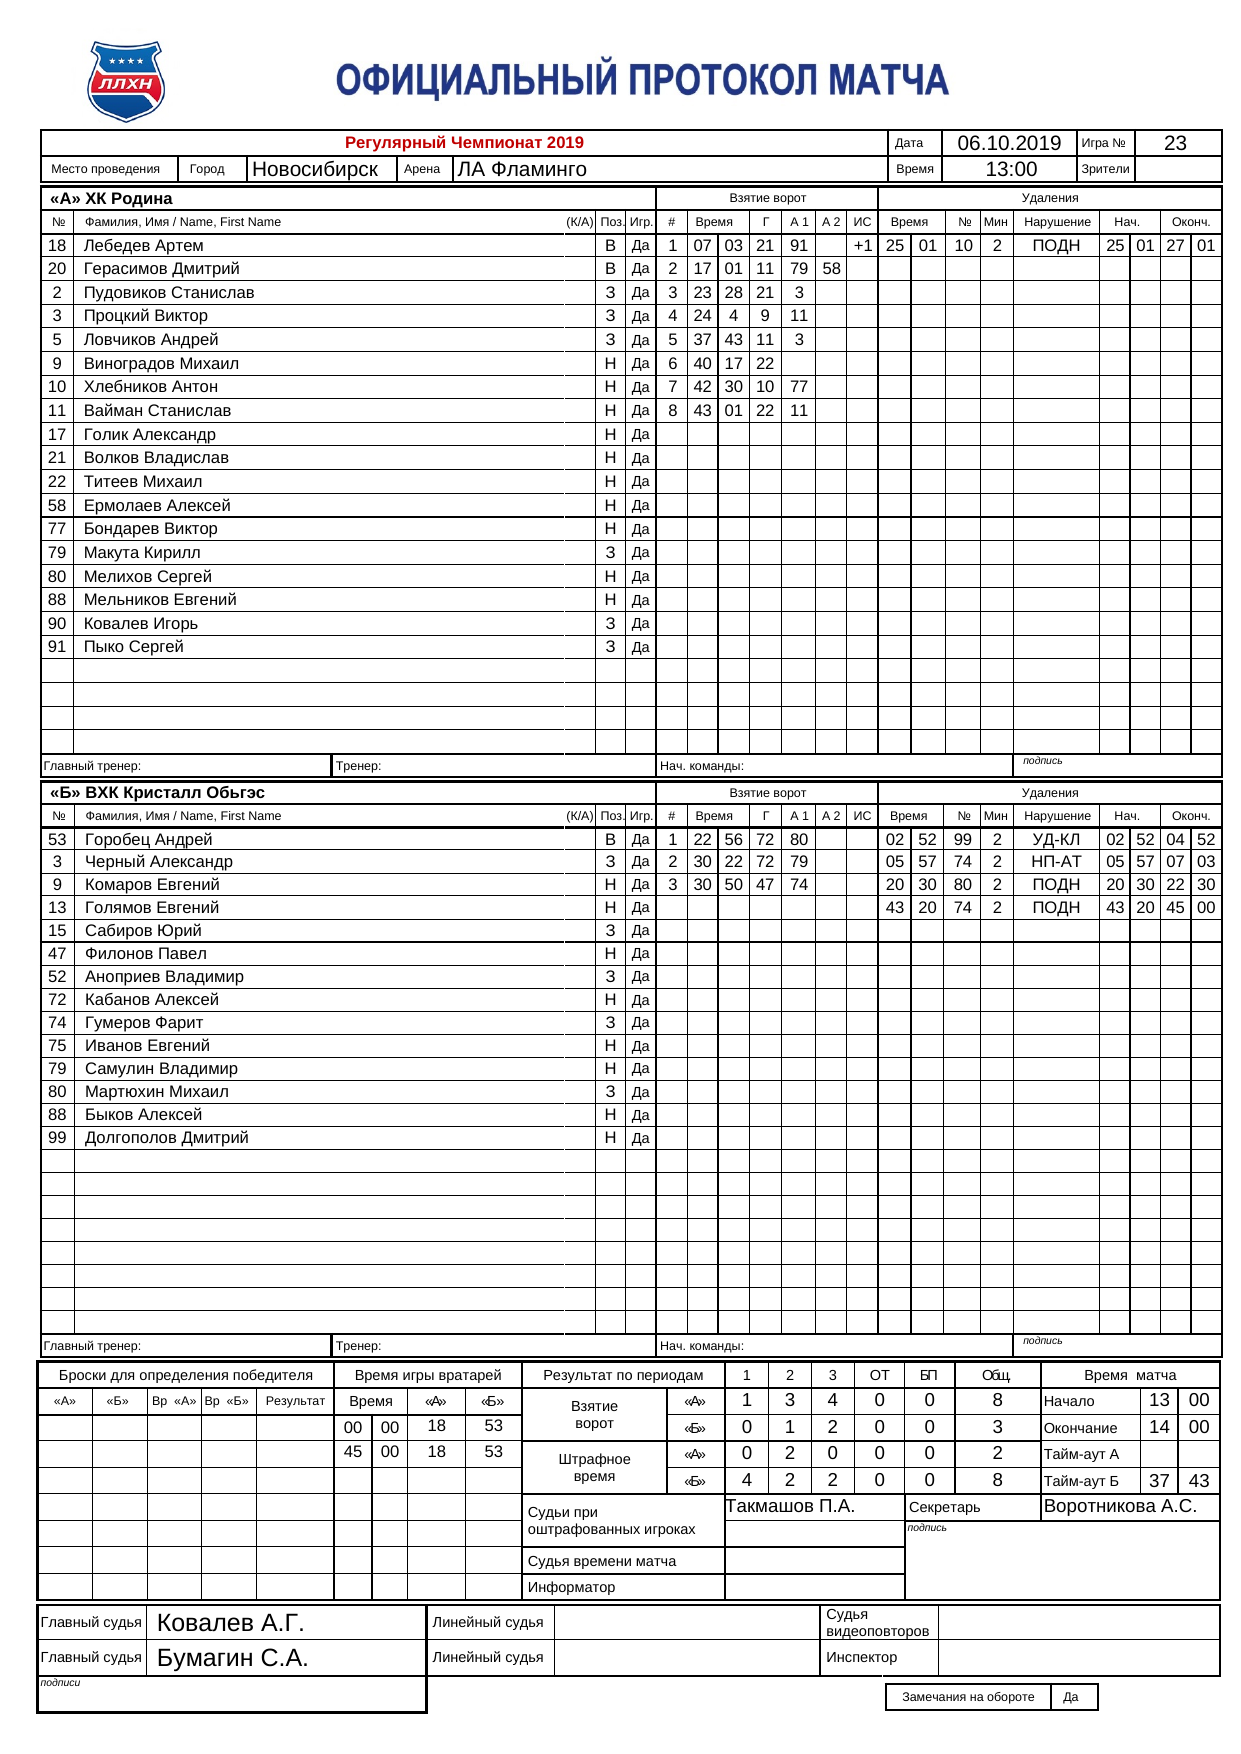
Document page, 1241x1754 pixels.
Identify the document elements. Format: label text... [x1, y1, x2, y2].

table_cell [1192, 659, 1221, 682]
table_cell [335, 1574, 371, 1599]
table_cell Тренер: [333, 1335, 655, 1356]
table_cell [148, 1416, 201, 1440]
table_cell [879, 1058, 910, 1079]
table_cell [1141, 1441, 1177, 1467]
table_cell [1131, 1035, 1160, 1057]
table_cell 0 [726, 1415, 768, 1440]
table_cell 3 [782, 328, 815, 351]
table_cell Да [626, 257, 655, 280]
table_cell 01 [912, 235, 945, 256]
table_cell 24 [688, 305, 717, 327]
table_cell [782, 1058, 815, 1079]
table_cell 01 [719, 399, 749, 422]
table_cell [1131, 707, 1160, 729]
table_cell 22 [1161, 874, 1190, 895]
table_cell [719, 612, 749, 634]
table_cell 18 [408, 1416, 465, 1440]
table_cell [750, 966, 781, 987]
table_cell [847, 1311, 877, 1333]
table_header Удаления [879, 783, 1221, 803]
table_cell [981, 1288, 1013, 1310]
table_cell 3 [782, 281, 815, 303]
table_cell [466, 1574, 521, 1599]
table_cell [1192, 281, 1221, 303]
table_cell [1100, 376, 1129, 398]
table_cell [1192, 683, 1221, 706]
table_cell 47 [750, 874, 781, 895]
table_cell [657, 423, 687, 445]
table_cell Виноградов Михаил [74, 352, 564, 374]
table_cell [565, 565, 595, 587]
table_header Взятие ворот [657, 188, 877, 209]
table_cell [879, 1104, 910, 1126]
table_cell [782, 989, 815, 1011]
table_cell [373, 1574, 407, 1599]
table_cell ПОДН [1014, 235, 1099, 256]
table_cell [1161, 446, 1190, 469]
table_cell [408, 1468, 465, 1493]
table_cell Нач. [1100, 211, 1160, 233]
table_cell [816, 235, 846, 256]
table_cell [688, 966, 717, 987]
table_cell [719, 1058, 749, 1079]
table_cell [1161, 328, 1190, 351]
table_cell Мин [981, 805, 1013, 826]
table_cell 2 [981, 235, 1013, 256]
table_cell [719, 541, 749, 564]
table_cell [1192, 423, 1221, 445]
table_cell подписи [39, 1677, 425, 1711]
table_cell [1161, 1265, 1190, 1287]
table_cell [1192, 328, 1221, 351]
table_cell [1131, 920, 1160, 941]
table_cell [879, 659, 910, 682]
table_cell [912, 423, 945, 445]
table_cell 00 [1179, 1389, 1219, 1413]
table_cell [847, 659, 877, 682]
table_cell Хлебников Антон [74, 376, 564, 398]
table_cell [657, 1081, 687, 1103]
table_cell [847, 829, 877, 849]
table_cell [657, 966, 687, 987]
table_cell [93, 1547, 147, 1573]
table_cell [719, 1173, 749, 1195]
table_cell [719, 920, 749, 941]
table_cell [1014, 659, 1099, 682]
table_cell [1179, 1441, 1219, 1467]
table_cell [1100, 707, 1129, 729]
table_cell [688, 1219, 717, 1241]
table_cell [912, 376, 945, 398]
table_cell Судья времени матча [523, 1548, 724, 1573]
table_cell [879, 588, 910, 611]
table_cell Секретарь [906, 1495, 1040, 1520]
table_cell [657, 1012, 687, 1033]
table_cell [626, 707, 655, 729]
table_cell 17 [688, 257, 717, 280]
table_cell Н [596, 565, 625, 587]
table_cell [1192, 1242, 1221, 1264]
table_cell ПОДН [1014, 896, 1099, 918]
table_cell [626, 730, 655, 753]
table_cell [657, 541, 687, 564]
table_cell [879, 399, 910, 422]
table_cell Да [626, 446, 655, 469]
table_cell [912, 588, 945, 611]
table_cell [944, 1012, 980, 1033]
table_cell [1192, 257, 1221, 280]
table_cell [1100, 1012, 1129, 1033]
table_cell 45 [335, 1441, 371, 1467]
table_cell [202, 1441, 256, 1467]
table_cell [565, 1150, 595, 1172]
table_cell Время [688, 805, 749, 826]
table_cell [565, 470, 595, 493]
table_cell [565, 1012, 595, 1033]
table_cell [847, 257, 877, 280]
table_cell З [596, 541, 625, 564]
table_cell [1100, 588, 1129, 611]
table_cell [1161, 612, 1190, 634]
table_cell [944, 966, 980, 987]
table_cell 30 [688, 874, 717, 895]
table_cell [981, 305, 1013, 327]
table_cell [93, 1416, 147, 1440]
table_cell 10 [946, 235, 980, 256]
table_cell Быков Алексей [75, 1104, 564, 1126]
table_cell Да [626, 1012, 655, 1033]
table_cell [688, 659, 717, 682]
table_cell [626, 1311, 655, 1333]
table_cell [879, 966, 910, 987]
table_cell [596, 683, 625, 706]
table_cell [782, 730, 815, 753]
table_cell [565, 235, 595, 256]
table_cell [1100, 305, 1129, 327]
table_cell 10 [750, 376, 781, 398]
table_cell 20 [1100, 874, 1129, 895]
table_cell [816, 399, 846, 422]
table_cell [148, 1468, 201, 1493]
table_cell 7 [657, 376, 687, 398]
table_header Взятие ворот [657, 783, 877, 803]
table_cell [847, 1288, 877, 1310]
table_cell 79 [782, 850, 815, 872]
table_cell 80 [42, 1081, 74, 1103]
table_cell [565, 1081, 595, 1103]
table_cell (К/А) [565, 211, 595, 233]
table_cell [1131, 1265, 1160, 1287]
table_cell [1131, 1104, 1160, 1126]
table_cell [1192, 1196, 1221, 1218]
table_cell Бондарев Виктор [74, 518, 564, 540]
table_cell [1100, 399, 1129, 422]
picture [5, 28, 1179, 129]
table_cell [719, 1265, 749, 1287]
table_cell [626, 1173, 655, 1195]
table_cell 91 [782, 235, 815, 256]
table_cell [981, 943, 1013, 964]
table_cell [1192, 446, 1221, 469]
table_cell [719, 1012, 749, 1033]
table_cell [1161, 352, 1190, 374]
table_cell [1014, 1311, 1099, 1333]
table_cell 37 [688, 328, 717, 351]
table_cell Линейный судья [428, 1606, 554, 1639]
table_cell [981, 399, 1013, 422]
table_header Общ. [956, 1363, 1040, 1387]
table_cell 21 [750, 235, 781, 256]
table_cell [912, 920, 943, 941]
table_cell [912, 494, 945, 516]
table_cell [879, 989, 910, 1011]
table_cell [719, 1196, 749, 1218]
table_cell [981, 612, 1013, 634]
table_cell 99 [42, 1127, 74, 1149]
table_cell 1 [657, 829, 687, 849]
table_cell [1131, 1196, 1160, 1218]
table_cell [939, 1606, 1219, 1639]
table_cell 9 [42, 352, 73, 374]
table_cell 25 [879, 235, 910, 256]
table_cell 0 [855, 1468, 904, 1493]
table_cell [946, 565, 980, 587]
table_cell [816, 1012, 846, 1033]
table_cell Н [596, 896, 625, 918]
table_cell [93, 1574, 147, 1599]
table_cell [1192, 943, 1221, 964]
table_cell [657, 588, 687, 611]
table_cell Да [626, 565, 655, 587]
table_cell [1131, 565, 1160, 587]
table_cell [726, 1521, 904, 1546]
table_cell [981, 1127, 1013, 1149]
table_cell [750, 1265, 781, 1287]
table_cell Да [626, 541, 655, 564]
table_cell [750, 494, 781, 516]
table_cell [816, 1035, 846, 1057]
table_cell [912, 1035, 943, 1057]
table_cell [1192, 1173, 1221, 1195]
table_cell З [596, 305, 625, 327]
table_cell [1192, 636, 1221, 658]
table_cell [912, 1012, 943, 1033]
table_header 06.10.2019 [943, 131, 1076, 155]
table_cell [257, 1416, 333, 1440]
table_cell [981, 446, 1013, 469]
table_cell [466, 1468, 521, 1493]
table_header Время игры вратарей [335, 1363, 521, 1387]
table_cell [946, 328, 980, 351]
table_cell Место проведения [42, 157, 177, 181]
table_cell 52 [42, 966, 74, 987]
table_cell [75, 1196, 564, 1218]
table_cell [782, 470, 815, 493]
table_cell Н [596, 423, 625, 445]
table_cell [688, 683, 717, 706]
table_cell 9 [42, 874, 74, 895]
table_cell [782, 920, 815, 941]
table_cell 9 [750, 305, 781, 327]
table_cell [1161, 1288, 1190, 1310]
table_cell 27 [1161, 235, 1190, 256]
table_cell Время [688, 211, 749, 233]
table_cell 74 [782, 874, 815, 895]
table_cell [1099, 1682, 1220, 1711]
table_cell [565, 257, 595, 280]
table_cell [74, 707, 564, 729]
table_cell Кабанов Алексей [75, 989, 564, 1011]
table_cell [39, 1416, 92, 1440]
table_cell [1131, 683, 1160, 706]
table_cell [1131, 446, 1160, 469]
table_cell [981, 966, 1013, 987]
table_cell Нач. команды: [657, 755, 1012, 776]
table_cell Судья видеоповторов [821, 1606, 938, 1639]
table_cell [847, 1242, 877, 1264]
table_header ОТ [855, 1363, 904, 1387]
table_cell Н [596, 399, 625, 422]
table_cell [981, 989, 1013, 1011]
table_cell 13 [1141, 1389, 1177, 1413]
table_cell Бумагин С.А. [147, 1640, 425, 1675]
table_cell [879, 683, 910, 706]
table_cell [1131, 1242, 1160, 1264]
table_cell 11 [782, 399, 815, 422]
table_cell [202, 1547, 256, 1573]
table_cell № [944, 805, 980, 826]
table_cell [847, 305, 877, 327]
table_cell 43 [1100, 896, 1129, 918]
table_cell Мельников Евгений [74, 588, 564, 611]
table_cell [75, 1242, 564, 1264]
table_cell 00 [335, 1416, 371, 1440]
table_header Дата [889, 131, 941, 155]
table_cell [688, 588, 717, 611]
table_cell Игр. [626, 211, 655, 233]
table_cell [657, 518, 687, 540]
table_cell подпись [906, 1522, 1219, 1599]
table_cell 22 [750, 399, 781, 422]
table_cell [1131, 966, 1160, 987]
table_cell [816, 1242, 846, 1264]
table_cell [657, 683, 687, 706]
table_cell 05 [879, 850, 910, 872]
table_cell 01 [719, 257, 749, 280]
table_cell [981, 328, 1013, 351]
table_cell [726, 1548, 904, 1573]
table_cell 79 [42, 541, 73, 564]
table_cell [1014, 1173, 1099, 1195]
table_cell Инспектор [821, 1640, 938, 1675]
table_cell Нарушение [1014, 805, 1099, 826]
table_cell [626, 1288, 655, 1310]
table_cell 58 [816, 257, 846, 280]
table_cell [42, 659, 73, 682]
table_cell [688, 494, 717, 516]
table_cell [847, 1173, 877, 1195]
table_cell 2 [981, 850, 1013, 872]
table_cell 14 [1141, 1415, 1177, 1440]
table_cell [816, 874, 846, 895]
table_cell 20 [1131, 896, 1160, 918]
table_cell [42, 1150, 74, 1172]
table_header Замечания на обороте [887, 1685, 1050, 1709]
table_cell [657, 730, 687, 753]
table_cell [596, 1265, 625, 1287]
table_cell [981, 730, 1013, 753]
table_cell [912, 1058, 943, 1079]
table_cell [466, 1521, 521, 1546]
table_cell [565, 1035, 595, 1057]
table_cell [912, 257, 945, 280]
table_cell Главный тренер: [42, 1335, 330, 1356]
table_cell [1014, 1104, 1099, 1126]
table_cell 58 [42, 494, 73, 516]
table_cell [944, 1265, 980, 1287]
table_cell 3 [657, 874, 687, 895]
table_cell [816, 1311, 846, 1333]
table_cell З [596, 612, 625, 634]
table_cell Н [596, 352, 625, 374]
table_cell З [596, 850, 625, 872]
table_cell [912, 1242, 943, 1264]
table_cell В [596, 235, 625, 256]
table_cell Ковалев Игорь [74, 612, 564, 634]
table_cell 2 [981, 874, 1013, 895]
table_cell [688, 1035, 717, 1057]
table_cell [1192, 1035, 1221, 1057]
table_cell [466, 1494, 521, 1520]
table_cell [944, 1288, 980, 1310]
table_cell [719, 494, 749, 516]
table_cell [1192, 352, 1221, 374]
table_cell [847, 612, 877, 634]
table_cell 30 [912, 874, 943, 895]
table_cell [1161, 920, 1190, 941]
table_cell [657, 707, 687, 729]
table_cell [879, 305, 910, 327]
table_cell [565, 541, 595, 564]
table_cell [782, 966, 815, 987]
table_cell 52 [1131, 829, 1160, 849]
table_cell [719, 966, 749, 987]
table_cell [565, 943, 595, 964]
table_cell [1014, 683, 1099, 706]
table_cell Лебедев Артем [74, 235, 564, 256]
table_cell [1100, 1196, 1129, 1218]
table_cell [912, 707, 945, 729]
table_cell [373, 1521, 407, 1546]
table_cell 20 [879, 874, 910, 895]
table_cell Да [626, 850, 655, 872]
table_cell Гумеров Фарит [75, 1012, 564, 1033]
table_cell [750, 1173, 781, 1195]
table_cell [1014, 1150, 1099, 1172]
table_cell [373, 1468, 407, 1493]
table_cell [946, 518, 980, 540]
table_cell [1161, 257, 1190, 280]
table_cell [39, 1521, 92, 1546]
table_cell [565, 966, 595, 987]
table_cell [626, 683, 655, 706]
table_cell [1014, 1035, 1099, 1057]
table_cell «Б» [93, 1389, 147, 1413]
table_cell [408, 1574, 465, 1599]
table_cell 53 [466, 1416, 521, 1440]
table_cell [816, 423, 846, 445]
table_cell 15 [42, 920, 74, 941]
table_cell [657, 1288, 687, 1310]
table_cell Город [179, 157, 246, 181]
table_cell [373, 1547, 407, 1573]
table_cell А 2 [816, 805, 846, 826]
table_cell [847, 494, 877, 516]
table_cell 02 [879, 829, 910, 849]
table_cell 00 [1179, 1415, 1219, 1440]
table_cell [1161, 305, 1190, 327]
table_cell [879, 494, 910, 516]
table_cell [565, 1242, 595, 1264]
table_cell [944, 1173, 980, 1195]
table_cell [688, 1150, 717, 1172]
table_cell Н [596, 376, 625, 398]
table_cell [1014, 423, 1099, 445]
table_cell [202, 1468, 256, 1493]
table_cell [879, 1012, 910, 1033]
table_cell Нарушение [1014, 211, 1099, 233]
table_cell [912, 352, 945, 374]
table_cell [847, 1012, 877, 1033]
table_cell [946, 446, 980, 469]
table_cell [1131, 588, 1160, 611]
table_cell [1192, 1058, 1221, 1079]
table_cell [1100, 541, 1129, 564]
table_cell 30 [688, 850, 717, 872]
table_cell 0 [905, 1415, 954, 1440]
table_cell [74, 659, 564, 682]
table_cell [750, 1081, 781, 1103]
table_cell [816, 565, 846, 587]
table_cell [750, 612, 781, 634]
table_cell [847, 541, 877, 564]
table_cell [565, 730, 595, 753]
table_cell [42, 730, 73, 753]
table_cell [1131, 1288, 1160, 1310]
table_cell Иванов Евгений [75, 1035, 564, 1057]
table_cell Зрители [1078, 157, 1134, 181]
table_cell [944, 1219, 980, 1241]
table_cell [782, 612, 815, 634]
table_cell 13 [42, 896, 74, 918]
table_cell [1161, 588, 1190, 611]
table_cell [719, 730, 749, 753]
table_cell Линейный судья [428, 1640, 554, 1675]
table_cell [981, 920, 1013, 941]
table_cell [1100, 659, 1129, 682]
table_cell [847, 376, 877, 398]
table_cell [816, 829, 846, 849]
table_cell [912, 446, 945, 469]
table_cell ЛА Фламинго [454, 157, 887, 181]
table_cell [1131, 1311, 1160, 1333]
table_cell [782, 1265, 815, 1287]
table_cell [847, 707, 877, 729]
table_cell [816, 305, 846, 327]
table_cell 43 [719, 328, 749, 351]
table_cell [782, 518, 815, 540]
table_cell [1161, 966, 1190, 987]
table_cell [847, 850, 877, 872]
table_cell З [596, 636, 625, 658]
table_cell [688, 1081, 717, 1103]
table_cell [42, 1242, 74, 1264]
table_cell [1100, 565, 1129, 587]
table_cell [1131, 494, 1160, 516]
table_cell [750, 1242, 781, 1264]
table_cell Да [626, 1081, 655, 1103]
table_cell [946, 399, 980, 422]
table_cell [750, 1104, 781, 1126]
table_cell [847, 943, 877, 964]
table_cell 3 [42, 305, 73, 327]
table_cell [1014, 707, 1099, 729]
table_cell [782, 1173, 815, 1195]
table_cell [1014, 328, 1099, 351]
table_cell [847, 1035, 877, 1057]
table_cell [912, 281, 945, 303]
table_cell 99 [944, 829, 980, 849]
table_cell № [946, 211, 980, 233]
table_cell [750, 1311, 781, 1333]
table_cell [1192, 376, 1221, 398]
table_cell [719, 565, 749, 587]
table_cell Да [626, 423, 655, 445]
table_cell 13:00 [943, 157, 1076, 181]
table_cell [565, 636, 595, 658]
table_cell «Б» [668, 1415, 724, 1440]
table_cell «А» [39, 1389, 92, 1413]
table_cell [750, 730, 781, 753]
table_cell [1100, 1058, 1129, 1079]
table_cell [946, 376, 980, 398]
table_cell Черный Александр [75, 850, 564, 872]
table_cell Пыко Сергей [74, 636, 564, 658]
table_cell [946, 470, 980, 493]
table_cell [42, 707, 73, 729]
table_cell [939, 1640, 1219, 1675]
table_cell [1100, 423, 1129, 445]
table_cell [879, 1288, 910, 1310]
table_cell [879, 920, 910, 941]
table_cell [657, 1058, 687, 1079]
table_cell [946, 541, 980, 564]
table_cell [816, 920, 846, 941]
table_cell [912, 966, 943, 987]
table_cell [912, 1311, 943, 1333]
table_cell 28 [719, 281, 749, 303]
table_cell Оконч. [1161, 805, 1221, 826]
table_cell [879, 446, 910, 469]
table_cell [944, 1196, 980, 1218]
table_cell 8 [657, 399, 687, 422]
table_cell [565, 829, 595, 849]
table_cell [1100, 683, 1129, 706]
table_cell [719, 683, 749, 706]
table_cell [1192, 565, 1221, 587]
table_cell [257, 1574, 333, 1599]
table_cell [946, 730, 980, 753]
table_cell 56 [719, 829, 749, 849]
table_cell [946, 281, 980, 303]
table_cell [816, 352, 846, 374]
table_cell [782, 1311, 815, 1333]
table_cell [565, 612, 595, 634]
table_cell [912, 730, 945, 753]
table_cell [657, 612, 687, 634]
table_cell [42, 1219, 74, 1241]
table_cell [1192, 470, 1221, 493]
table_cell [816, 470, 846, 493]
table_cell [1192, 920, 1221, 941]
table_cell 0 [855, 1442, 904, 1467]
table_cell [565, 518, 595, 540]
table_cell [657, 636, 687, 658]
table_cell [657, 1219, 687, 1241]
table_cell [719, 1242, 749, 1264]
table_cell [782, 943, 815, 964]
table_cell [816, 896, 846, 918]
table_cell Н [596, 494, 625, 516]
table_cell 20 [912, 896, 943, 918]
table_cell [912, 1150, 943, 1172]
table_cell [912, 1265, 943, 1287]
table_cell [1100, 1104, 1129, 1126]
table_cell Тайм-аут А [1042, 1441, 1140, 1467]
table_cell «Б» [668, 1468, 724, 1493]
table_header 2 [769, 1363, 811, 1387]
table_cell [42, 1265, 74, 1287]
table_cell [719, 707, 749, 729]
table_cell [1100, 989, 1129, 1011]
table_cell +1 [847, 235, 877, 256]
table_cell «А» [668, 1442, 724, 1467]
table_cell подпись [1014, 1335, 1221, 1356]
table_cell [981, 470, 1013, 493]
table_cell [1192, 707, 1221, 729]
table_cell [688, 896, 717, 918]
table_cell [847, 1058, 877, 1079]
table_cell [847, 1265, 877, 1287]
table_cell [688, 446, 717, 469]
table_cell Да [626, 281, 655, 303]
table_cell Аноприев Владимир [75, 966, 564, 987]
table_cell [688, 636, 717, 658]
table_cell [726, 1575, 904, 1599]
table_cell 80 [42, 565, 73, 587]
table_cell [1161, 683, 1190, 706]
table_cell [879, 1196, 910, 1218]
table_cell Штрафное время [523, 1442, 666, 1493]
table_cell 2 [981, 896, 1013, 918]
table_cell [981, 1265, 1013, 1287]
table_cell [1100, 257, 1129, 280]
table_cell [1161, 943, 1190, 964]
table_cell [782, 541, 815, 564]
table_cell [1100, 1219, 1129, 1241]
table_cell [912, 1196, 943, 1218]
table_cell [1014, 541, 1099, 564]
table_cell [39, 1468, 92, 1493]
table_cell 4 [657, 305, 687, 327]
table_cell [879, 636, 910, 658]
table_cell 2 [981, 829, 1013, 849]
table_cell [816, 1058, 846, 1079]
table_cell [148, 1547, 201, 1573]
table_cell 88 [42, 588, 73, 611]
table_cell Да [626, 470, 655, 493]
table_cell [750, 1219, 781, 1241]
table_cell [944, 1242, 980, 1264]
table_cell [944, 1150, 980, 1172]
table_cell [1131, 541, 1160, 564]
table_cell Вр «А» [148, 1389, 201, 1413]
table_cell [847, 1081, 877, 1103]
table_cell [1192, 730, 1221, 753]
table_cell Да [626, 305, 655, 327]
table_cell [565, 683, 595, 706]
table_cell [565, 1173, 595, 1195]
table_cell [750, 896, 781, 918]
table_cell 1 [657, 235, 687, 256]
table_cell ИС [847, 211, 877, 233]
table_cell [202, 1521, 256, 1546]
table_cell [981, 494, 1013, 516]
table_cell [1131, 1219, 1160, 1241]
table_cell [565, 850, 595, 872]
table_cell [816, 1288, 846, 1310]
table_cell [750, 470, 781, 493]
table_cell [847, 989, 877, 1011]
table_cell [1014, 1012, 1099, 1033]
table_cell [1014, 565, 1099, 587]
table_cell [719, 659, 749, 682]
table_cell [879, 943, 910, 964]
table_cell [847, 874, 877, 895]
table_cell [1131, 659, 1160, 682]
table_cell [75, 1173, 564, 1195]
table_cell [782, 1104, 815, 1126]
table_cell [847, 328, 877, 351]
table_cell [1100, 1311, 1129, 1333]
table_cell [39, 1547, 92, 1573]
table_cell [1014, 305, 1099, 327]
table_cell [847, 399, 877, 422]
table_cell Макута Кирилл [74, 541, 564, 564]
table_cell Время [879, 211, 945, 233]
table_cell 05 [1100, 850, 1129, 872]
table_cell [912, 518, 945, 540]
table_header БП [905, 1363, 954, 1387]
table_cell Да [626, 1104, 655, 1126]
table_cell [719, 1081, 749, 1103]
table_cell [428, 1677, 882, 1711]
table_cell [750, 1012, 781, 1033]
table_cell 57 [912, 850, 943, 872]
table_cell Поз. [596, 805, 625, 826]
table_cell 57 [1131, 850, 1160, 872]
table_cell Да [626, 518, 655, 540]
table_cell Г [750, 211, 781, 233]
table_cell [912, 659, 945, 682]
table_cell Н [596, 1104, 625, 1126]
table_cell 37 [1141, 1468, 1177, 1493]
table_cell [944, 943, 980, 964]
table_cell [816, 1150, 846, 1172]
table_cell 43 [688, 399, 717, 422]
table_cell Ермолаев Алексей [74, 494, 564, 516]
table_cell [93, 1441, 147, 1467]
table_cell [750, 920, 781, 941]
table_cell Н [596, 446, 625, 469]
table_cell [1192, 588, 1221, 611]
table_cell [626, 1219, 655, 1241]
table_cell [912, 328, 945, 351]
table_cell [981, 1150, 1013, 1172]
table_cell [946, 588, 980, 611]
table_cell [981, 1242, 1013, 1264]
table_cell [782, 683, 815, 706]
table_cell [1131, 730, 1160, 753]
table_cell [657, 1311, 687, 1333]
table_cell [879, 1219, 910, 1241]
table_cell [912, 1288, 943, 1310]
table_cell [657, 1242, 687, 1264]
table_cell 21 [42, 446, 73, 469]
table_cell [782, 1242, 815, 1264]
table_cell 17 [719, 352, 749, 374]
table_cell [750, 1196, 781, 1218]
table_cell 42 [688, 376, 717, 398]
table_cell [596, 730, 625, 753]
table_cell [912, 989, 943, 1011]
table_cell [1014, 1265, 1099, 1287]
table_cell Мелихов Сергей [74, 565, 564, 587]
table_cell [912, 943, 943, 964]
table_cell [1161, 1242, 1190, 1264]
table_cell [1192, 612, 1221, 634]
table_cell [148, 1521, 201, 1546]
table_cell 2 [769, 1468, 811, 1493]
table_cell [565, 1288, 595, 1310]
table_cell [1014, 966, 1099, 987]
table_cell [816, 376, 846, 398]
table_cell Мартюхин Михаил [75, 1081, 564, 1103]
table_cell Игр. [626, 805, 655, 826]
table_cell [750, 1127, 781, 1149]
table_cell [750, 683, 781, 706]
table_cell [75, 1219, 564, 1241]
table_cell [719, 423, 749, 445]
table_cell 00 [1192, 896, 1221, 918]
table_cell [1014, 588, 1099, 611]
table_cell Н [596, 518, 625, 540]
table_cell 4 [726, 1468, 768, 1493]
table_cell [1192, 305, 1221, 327]
table_cell 74 [42, 1012, 74, 1033]
table_header 23 [1136, 131, 1221, 155]
table_cell [879, 1127, 910, 1149]
table_cell [847, 470, 877, 493]
table_cell 77 [42, 518, 73, 540]
table_cell 04 [1161, 829, 1190, 849]
table_cell [148, 1494, 201, 1520]
table_cell [847, 730, 877, 753]
table_cell [782, 1012, 815, 1033]
table_cell [782, 588, 815, 611]
table_cell 0 [726, 1442, 768, 1467]
table_cell 8 [956, 1468, 1040, 1493]
table_cell [1161, 399, 1190, 422]
table_cell [719, 1311, 749, 1333]
table_cell Да [626, 328, 655, 351]
table_cell [373, 1494, 407, 1520]
table_cell [1131, 989, 1160, 1011]
table_cell [335, 1468, 371, 1493]
table_cell [565, 1196, 595, 1218]
table_cell [657, 896, 687, 918]
table_cell 80 [944, 874, 980, 895]
table_cell 79 [42, 1058, 74, 1079]
table_cell [1161, 565, 1190, 587]
table_cell [944, 920, 980, 941]
table_cell [1100, 1265, 1129, 1287]
table_cell [719, 588, 749, 611]
table_cell 4 [812, 1389, 854, 1413]
table_cell [93, 1494, 147, 1520]
table_cell [912, 1081, 943, 1103]
table_cell [946, 257, 980, 280]
table_cell Да [626, 896, 655, 918]
table_cell [565, 920, 595, 941]
table_cell [1161, 730, 1190, 753]
table_cell [912, 399, 945, 422]
table_cell Н [596, 943, 625, 964]
table_cell 74 [944, 850, 980, 872]
table_cell 53 [466, 1441, 521, 1467]
table_cell Филонов Павел [75, 943, 564, 964]
table_cell А 1 [782, 211, 815, 233]
table_cell [688, 541, 717, 564]
table_cell 2 [956, 1442, 1040, 1467]
table_cell [816, 446, 846, 469]
table_cell [42, 683, 73, 706]
table_cell ИС [847, 805, 877, 826]
table_cell [596, 1196, 625, 1218]
table_cell [816, 281, 846, 303]
table_cell [626, 1265, 655, 1287]
table_cell [1100, 920, 1129, 941]
table_cell 2 [42, 281, 73, 303]
table_cell № [42, 211, 73, 233]
table_cell Процкий Виктор [74, 305, 564, 327]
table_cell [1100, 518, 1129, 540]
table_cell [719, 518, 749, 540]
table_cell [565, 423, 595, 445]
table_cell [565, 896, 595, 918]
table_cell [1100, 966, 1129, 987]
table_cell [1161, 1035, 1190, 1057]
table_cell [1014, 612, 1099, 634]
table_cell 22 [42, 470, 73, 493]
table_cell Да [626, 352, 655, 374]
table_cell [1131, 257, 1160, 280]
table_cell [1192, 1127, 1221, 1149]
table_cell [912, 1104, 943, 1126]
table_cell 0 [855, 1389, 904, 1413]
table_cell [1014, 1081, 1099, 1103]
table_cell [816, 1265, 846, 1287]
table_cell [912, 541, 945, 564]
table_cell ПОДН [1014, 874, 1099, 895]
table_cell [1192, 1150, 1221, 1172]
table_cell [946, 423, 980, 445]
table_cell [879, 1242, 910, 1264]
table_cell [596, 659, 625, 682]
table_cell [981, 707, 1013, 729]
table_cell 90 [42, 612, 73, 634]
table_cell [257, 1441, 333, 1467]
table_cell [688, 1288, 717, 1310]
table_cell [1161, 1127, 1190, 1149]
table_cell [688, 1173, 717, 1195]
table_cell [1100, 1150, 1129, 1172]
table_cell [1192, 1265, 1221, 1287]
table_cell [688, 1104, 717, 1126]
table_cell [719, 943, 749, 964]
table_cell [1131, 399, 1160, 422]
table_cell 22 [688, 829, 717, 849]
table_cell [816, 1104, 846, 1126]
table_cell [879, 423, 910, 445]
table_cell [879, 541, 910, 564]
table_cell [944, 989, 980, 1011]
table_cell [879, 1150, 910, 1172]
table_cell [782, 896, 815, 918]
table_cell [816, 683, 846, 706]
table_cell Да [626, 920, 655, 941]
table_cell [944, 1127, 980, 1149]
table_cell 02 [1100, 829, 1129, 849]
table_cell [782, 1288, 815, 1310]
table_cell Фамилия, Имя / Name, First Name [74, 211, 565, 233]
table_cell [879, 328, 910, 351]
table_cell Самулин Владимир [75, 1058, 564, 1079]
table_cell [816, 636, 846, 658]
table_header Время матча [1042, 1363, 1219, 1387]
table_cell [75, 1288, 564, 1310]
table_cell [565, 305, 595, 327]
table_cell [408, 1547, 465, 1573]
table_cell Да [626, 399, 655, 422]
table_cell [719, 989, 749, 1011]
table_cell [981, 423, 1013, 445]
table_cell [1014, 352, 1099, 374]
table_cell [657, 1150, 687, 1172]
table_cell Время [335, 1389, 407, 1413]
table_cell 2 [769, 1442, 811, 1467]
table_cell [1014, 1288, 1099, 1310]
table_cell [1161, 1196, 1190, 1218]
table_cell [688, 1265, 717, 1287]
table_cell [1161, 423, 1190, 445]
table_cell [657, 1035, 687, 1057]
table_cell [782, 423, 815, 445]
table_cell [782, 494, 815, 516]
table_cell [912, 1173, 943, 1195]
table_cell [257, 1521, 333, 1546]
table_cell [657, 920, 687, 941]
table_cell 5 [42, 328, 73, 351]
table_cell [1131, 612, 1160, 634]
table_cell [1161, 470, 1190, 493]
table_cell [1131, 1150, 1160, 1172]
table_cell [750, 659, 781, 682]
table_cell [1014, 1127, 1099, 1149]
table_cell [879, 565, 910, 587]
table_cell [847, 281, 877, 303]
table_cell [1131, 305, 1160, 327]
table_cell [750, 1058, 781, 1079]
table_cell [1161, 1173, 1190, 1195]
table_cell [657, 1173, 687, 1195]
table_cell [657, 494, 687, 516]
table_cell [816, 1196, 846, 1218]
table_cell [1014, 399, 1099, 422]
table_cell [750, 446, 781, 469]
table_cell [847, 446, 877, 469]
table_cell [1136, 157, 1221, 181]
table_cell 5 [657, 328, 687, 351]
table_cell [912, 636, 945, 658]
table_cell [596, 1219, 625, 1241]
table_cell [847, 1150, 877, 1172]
table_cell [565, 352, 595, 374]
table_cell [879, 518, 910, 540]
table_cell [75, 1311, 564, 1333]
table_cell В [596, 829, 625, 849]
table_cell [981, 1104, 1013, 1126]
table_cell [816, 588, 846, 611]
table_cell [1161, 707, 1190, 729]
table_cell # [657, 805, 687, 826]
table_cell [39, 1441, 92, 1467]
table_cell [750, 541, 781, 564]
table_cell [981, 352, 1013, 374]
table_cell Да [626, 612, 655, 634]
table_cell [688, 920, 717, 941]
table_cell Н [596, 588, 625, 611]
table_cell [719, 1219, 749, 1241]
table_cell [74, 730, 564, 753]
table_cell 3 [657, 281, 687, 303]
table_cell [816, 966, 846, 987]
table_cell Мин [981, 211, 1013, 233]
table_cell 20 [42, 257, 73, 280]
table_cell [879, 1311, 910, 1333]
table_cell [596, 1173, 625, 1195]
table_cell [688, 943, 717, 964]
table_cell [946, 636, 980, 658]
table_cell [981, 281, 1013, 303]
table_cell [1161, 1219, 1190, 1241]
table_cell [782, 1196, 815, 1218]
table_cell [1100, 1173, 1129, 1195]
table_cell 2 [657, 850, 687, 872]
table_cell Ковалев А.Г. [147, 1606, 425, 1639]
table_cell Н [596, 1127, 625, 1149]
table_cell [879, 1265, 910, 1287]
table_cell [750, 423, 781, 445]
table_cell [1014, 943, 1099, 964]
table_cell [1100, 281, 1129, 303]
table_cell [847, 352, 877, 374]
table_cell [335, 1547, 371, 1573]
table_cell [1100, 352, 1129, 374]
table_cell [1131, 518, 1160, 540]
table_cell [565, 446, 595, 469]
table_cell [1014, 470, 1099, 493]
table_cell [981, 1058, 1013, 1079]
table_cell 07 [1161, 850, 1190, 872]
table_cell [981, 636, 1013, 658]
table_cell 88 [42, 1104, 74, 1126]
table_cell [782, 707, 815, 729]
table_cell [816, 730, 846, 753]
table_cell [1161, 1081, 1190, 1103]
table_cell [981, 1173, 1013, 1195]
table_cell [688, 423, 717, 445]
table_cell [148, 1441, 201, 1467]
table_cell 80 [782, 829, 815, 849]
table_cell [42, 1173, 74, 1195]
table_cell [1100, 1035, 1129, 1057]
table_cell [879, 352, 910, 374]
table_cell [981, 565, 1013, 587]
table_cell [816, 989, 846, 1011]
table_cell [1014, 1058, 1099, 1079]
table_header Регулярный Чемпионат 2019 [42, 131, 887, 155]
table_cell [1192, 989, 1221, 1011]
table_cell [626, 1196, 655, 1218]
table_cell [565, 281, 595, 303]
table_cell [1014, 446, 1099, 469]
table_cell [981, 376, 1013, 398]
table_cell 52 [912, 829, 943, 849]
table_cell [1161, 1012, 1190, 1033]
table_cell 79 [782, 257, 815, 280]
table_cell Ловчиков Андрей [74, 328, 564, 351]
table_cell [1014, 730, 1099, 753]
table_cell Результат [257, 1389, 333, 1413]
table_cell [750, 636, 781, 658]
table_cell [1131, 1012, 1160, 1033]
table_cell [1014, 518, 1099, 540]
table_cell [981, 1311, 1013, 1333]
table_cell [42, 1311, 74, 1333]
table_cell [847, 966, 877, 987]
table_cell [981, 588, 1013, 611]
table_cell Н [596, 470, 625, 493]
table_cell [981, 1196, 1013, 1218]
table_cell «Б » [466, 1389, 521, 1413]
table_cell [1161, 1104, 1190, 1126]
table_cell [981, 1035, 1013, 1057]
table_cell [1131, 1127, 1160, 1149]
table_cell [1131, 352, 1160, 374]
table_cell [565, 1311, 595, 1333]
table_cell Сабиров Юрий [75, 920, 564, 941]
table_cell [565, 659, 595, 682]
table_cell [1131, 376, 1160, 398]
table_cell [1131, 328, 1160, 351]
table_cell Главный тренер: [42, 755, 330, 776]
table_cell [782, 1219, 815, 1241]
table_cell [847, 1196, 877, 1218]
table_cell [719, 1150, 749, 1172]
table_cell [1161, 541, 1190, 564]
table_cell [93, 1521, 147, 1546]
table_cell [847, 896, 877, 918]
table_cell 30 [1192, 874, 1221, 895]
table_cell [816, 850, 846, 872]
table_cell [657, 659, 687, 682]
table_cell 23 [688, 281, 717, 303]
table_cell [981, 257, 1013, 280]
table_cell подпись [1014, 755, 1221, 776]
table_cell [1014, 257, 1099, 280]
table_header 1 [726, 1363, 768, 1387]
table_cell [750, 707, 781, 729]
table_cell Волков Владислав [74, 446, 564, 469]
table_cell [782, 1127, 815, 1149]
table_cell 18 [408, 1441, 465, 1467]
table_cell 03 [719, 235, 749, 256]
table_cell [912, 612, 945, 634]
table_cell [719, 1035, 749, 1057]
table_cell Оконч. [1161, 211, 1221, 233]
table_cell [596, 707, 625, 729]
table_cell 6 [657, 352, 687, 374]
table_cell [1192, 1012, 1221, 1033]
table_cell 91 [42, 636, 73, 658]
table_cell З [596, 1012, 625, 1033]
table_cell [750, 1288, 781, 1310]
table_cell [750, 1150, 781, 1172]
table_cell [879, 470, 910, 493]
table_cell З [596, 281, 625, 303]
table_cell 18 [42, 235, 73, 256]
table_cell [565, 588, 595, 611]
table_cell Н [596, 874, 625, 895]
table_cell 21 [750, 281, 781, 303]
table_cell [74, 683, 564, 706]
table_cell [565, 328, 595, 351]
table_cell [1100, 730, 1129, 753]
table_cell 8 [956, 1389, 1040, 1413]
table_cell [719, 470, 749, 493]
table_header Удаления [879, 188, 1221, 209]
table_cell [688, 470, 717, 493]
table_cell [596, 1242, 625, 1264]
table_cell [782, 1035, 815, 1057]
table_cell 72 [750, 850, 781, 872]
table_cell В [596, 257, 625, 280]
table_cell Тайм-аут Б [1042, 1468, 1140, 1493]
table_cell [1192, 966, 1221, 987]
table_cell [657, 943, 687, 964]
table_cell [719, 1127, 749, 1149]
table_cell 72 [42, 989, 74, 1011]
table_cell [944, 1311, 980, 1333]
table_cell [847, 1219, 877, 1241]
table_cell [981, 1012, 1013, 1033]
table_cell Время [889, 157, 941, 181]
table_cell [981, 518, 1013, 540]
table_cell 2 [812, 1415, 854, 1440]
table_cell Начало [1042, 1389, 1140, 1413]
table_cell Нач. команды: [657, 1335, 1012, 1356]
table_cell [39, 1574, 92, 1599]
table_cell Н [596, 989, 625, 1011]
table_cell 0 [905, 1442, 954, 1467]
table_cell [1100, 1288, 1129, 1310]
table_cell Главный судья [39, 1606, 146, 1639]
table_cell [1192, 399, 1221, 422]
table_cell Титеев Михаил [74, 470, 564, 493]
table_cell 0 [855, 1415, 904, 1440]
table_cell [1192, 541, 1221, 564]
table_cell [202, 1574, 256, 1599]
table_cell [1161, 1058, 1190, 1079]
table_cell [847, 920, 877, 941]
table_cell Пудовиков Станислав [74, 281, 564, 303]
table_cell [688, 612, 717, 634]
table_cell [688, 518, 717, 540]
table_cell НП-АТ [1014, 850, 1099, 872]
table_cell [816, 612, 846, 634]
table_cell 11 [750, 257, 781, 280]
table_cell [847, 1104, 877, 1126]
table_cell [657, 1104, 687, 1126]
table_cell [847, 423, 877, 445]
table_cell [626, 1150, 655, 1172]
table_cell 72 [750, 829, 781, 849]
table_cell [912, 305, 945, 327]
table_cell Да [626, 943, 655, 964]
table_cell 3 [956, 1415, 1040, 1440]
table_cell [565, 494, 595, 516]
table_cell Да [626, 494, 655, 516]
table_cell [1014, 1219, 1099, 1241]
table_cell [688, 1242, 717, 1264]
table_cell Н [596, 1035, 625, 1057]
table_cell [657, 446, 687, 469]
table_cell [750, 565, 781, 587]
table_header «А» ХК Родина [42, 188, 655, 209]
table_cell Да [626, 1127, 655, 1149]
table_cell [657, 470, 687, 493]
table_cell [782, 659, 815, 682]
table_cell [688, 989, 717, 1011]
table_cell [944, 1081, 980, 1103]
table_cell [1100, 470, 1129, 493]
table_cell [1014, 376, 1099, 398]
table_cell 30 [1131, 874, 1160, 895]
table_cell Да [626, 235, 655, 256]
table_cell [981, 683, 1013, 706]
table_cell [981, 1081, 1013, 1103]
table_cell [1100, 943, 1129, 964]
table_cell [879, 1081, 910, 1103]
table_cell [719, 446, 749, 469]
table_cell [1192, 518, 1221, 540]
table_cell [688, 1196, 717, 1218]
table_cell № [42, 805, 74, 826]
table_cell [847, 565, 877, 587]
table_header Результат по периодам [523, 1363, 724, 1387]
table_cell [944, 1104, 980, 1126]
table_cell [1161, 659, 1190, 682]
table_cell 07 [688, 235, 717, 256]
table_header Игра № [1078, 131, 1134, 155]
table_cell [1014, 920, 1099, 941]
table_cell [1100, 636, 1129, 658]
table_cell [946, 683, 980, 706]
table_cell [816, 1127, 846, 1149]
table_cell 10 [42, 376, 73, 398]
table_cell [816, 1173, 846, 1195]
table_cell [782, 446, 815, 469]
table_cell [816, 1081, 846, 1103]
table_cell [202, 1494, 256, 1520]
table_cell [408, 1521, 465, 1546]
table_cell [1131, 943, 1160, 964]
table_cell 22 [719, 850, 749, 872]
table_cell [750, 989, 781, 1011]
table_cell [565, 1104, 595, 1126]
table_cell 50 [719, 874, 749, 895]
table_cell З [596, 920, 625, 941]
table_cell Вайман Станислав [74, 399, 564, 422]
table_cell [946, 352, 980, 374]
table_cell Арена [398, 157, 452, 181]
table_cell [565, 1265, 595, 1287]
table_cell [688, 1127, 717, 1149]
table_cell [555, 1640, 819, 1675]
table_cell Время [879, 805, 943, 826]
table_cell Да [626, 1058, 655, 1079]
table_cell 0 [905, 1389, 954, 1413]
table_cell Да [626, 1035, 655, 1057]
table_cell [626, 1242, 655, 1264]
table_cell Поз. [596, 211, 625, 233]
table_cell «А» [668, 1389, 724, 1413]
table_cell [75, 1150, 564, 1172]
table_cell [93, 1468, 147, 1493]
table_cell Голик Александр [74, 423, 564, 445]
table_cell [1161, 376, 1190, 398]
table_cell Фамилия, Имя / Name, First Name [75, 805, 565, 826]
table_cell [1161, 636, 1190, 658]
table_cell Комаров Евгений [75, 874, 564, 895]
table_cell [657, 565, 687, 587]
table_cell [879, 730, 910, 753]
table_cell [1100, 494, 1129, 516]
table_cell [1100, 1081, 1129, 1103]
table_cell Да [626, 376, 655, 398]
table_cell 3 [42, 850, 74, 872]
table_cell [946, 612, 980, 634]
table_cell [657, 1265, 687, 1287]
table_cell Долгополов Дмитрий [75, 1127, 564, 1149]
table_cell [257, 1468, 333, 1493]
table_header Да [1052, 1685, 1097, 1709]
table_cell [565, 874, 595, 895]
table_cell [565, 376, 595, 398]
table_cell [816, 1219, 846, 1241]
table_cell [1161, 494, 1190, 516]
table_cell [879, 1035, 910, 1057]
table_cell [565, 399, 595, 422]
table_cell [1131, 470, 1160, 493]
table_cell [879, 376, 910, 398]
table_cell [688, 1311, 717, 1333]
table_cell [257, 1494, 333, 1520]
table_cell [596, 1311, 625, 1333]
table_cell [565, 1058, 595, 1079]
table_cell Нач. [1100, 805, 1160, 826]
table_cell [1192, 1219, 1221, 1241]
table_cell [944, 1058, 980, 1079]
table_cell А 1 [782, 805, 815, 826]
table_cell [1100, 328, 1129, 351]
table_cell [257, 1547, 333, 1573]
table_cell [1161, 281, 1190, 303]
table_cell [912, 470, 945, 493]
table_cell 1 [726, 1389, 768, 1413]
table_cell [1192, 494, 1221, 516]
table_cell Информатор [523, 1575, 724, 1599]
table_cell [626, 659, 655, 682]
table_cell 00 [373, 1416, 407, 1440]
table_cell [847, 636, 877, 658]
table_cell [75, 1265, 564, 1287]
table_cell Да [626, 829, 655, 849]
table_cell [782, 1150, 815, 1172]
table_cell [944, 1035, 980, 1057]
table_cell [879, 257, 910, 280]
table_cell Да [626, 874, 655, 895]
table_cell [816, 943, 846, 964]
table_cell # [657, 211, 687, 233]
table_cell [657, 989, 687, 1011]
table_cell [782, 1081, 815, 1103]
table_cell [879, 612, 910, 634]
table_cell 47 [42, 943, 74, 964]
table_cell [1161, 1311, 1190, 1333]
table_cell З [596, 966, 625, 987]
table_cell [750, 518, 781, 540]
table_cell [688, 1012, 717, 1033]
table_cell [657, 1127, 687, 1149]
table_cell [555, 1606, 819, 1639]
table_cell [596, 1150, 625, 1172]
table_cell Окончание [1042, 1415, 1140, 1440]
table_cell [981, 541, 1013, 564]
table_cell А 2 [816, 211, 846, 233]
table_cell [688, 730, 717, 753]
table_cell [1100, 612, 1129, 634]
table_cell [1161, 1150, 1190, 1172]
table_cell [1014, 636, 1099, 658]
table_cell УД-КЛ [1014, 829, 1099, 849]
table_cell 11 [782, 305, 815, 327]
table_cell 2 [657, 257, 687, 280]
table_cell З [596, 1081, 625, 1103]
table_cell (К/А) [565, 805, 595, 826]
table_cell Голямов Евгений [75, 896, 564, 918]
table_cell [1131, 636, 1160, 658]
table_cell [750, 943, 781, 964]
table_cell Тренер: [333, 755, 655, 776]
table_cell [719, 1104, 749, 1126]
table_cell 01 [1192, 235, 1221, 256]
table_cell [688, 565, 717, 587]
table_cell [1131, 281, 1160, 303]
table_cell [816, 518, 846, 540]
table_cell [1192, 1311, 1221, 1333]
table_cell [565, 989, 595, 1011]
table_cell [847, 588, 877, 611]
table_cell [1100, 1242, 1129, 1264]
table_cell [39, 1494, 92, 1520]
table_cell З [596, 328, 625, 351]
table_cell 45 [1161, 896, 1190, 918]
table_cell [816, 707, 846, 729]
table_cell [688, 1058, 717, 1079]
table_cell Такмашов П.А. [726, 1495, 904, 1520]
table_cell 25 [1100, 235, 1129, 256]
table_cell Да [626, 588, 655, 611]
table_cell [1100, 1127, 1129, 1149]
table_cell [335, 1521, 371, 1546]
table_cell [782, 565, 815, 587]
table_cell 2 [812, 1468, 854, 1493]
table_cell [912, 1219, 943, 1241]
table_cell 43 [879, 896, 910, 918]
table_cell [466, 1547, 521, 1573]
table_cell [148, 1574, 201, 1599]
table_cell [847, 1127, 877, 1149]
table_cell [719, 636, 749, 658]
table_cell [912, 683, 945, 706]
table_cell Да [626, 989, 655, 1011]
table_cell [1161, 989, 1190, 1011]
table_cell [782, 352, 815, 374]
table_cell [1192, 1081, 1221, 1103]
table_cell 40 [688, 352, 717, 374]
table_cell [719, 896, 749, 918]
table_cell [879, 281, 910, 303]
table_cell [750, 588, 781, 611]
table_header Броски для определения победителя [39, 1363, 333, 1387]
table_cell [981, 1219, 1013, 1241]
table_cell 30 [719, 376, 749, 398]
table_cell [335, 1494, 371, 1520]
table_cell [816, 541, 846, 564]
table_cell [946, 494, 980, 516]
table_cell [912, 1127, 943, 1149]
table_cell [1131, 1081, 1160, 1103]
table_cell [879, 707, 910, 729]
table_cell 4 [719, 305, 749, 327]
table_cell [1014, 494, 1099, 516]
table_cell [912, 565, 945, 587]
table_cell [1161, 518, 1190, 540]
table_cell [1014, 1242, 1099, 1264]
table_cell «А» [408, 1389, 465, 1413]
table_cell [1192, 1288, 1221, 1310]
table_cell Воротникова А.С. [1042, 1495, 1219, 1520]
table_cell [946, 305, 980, 327]
table_cell Взятие ворот [523, 1389, 666, 1440]
table_cell [981, 659, 1013, 682]
table_cell Судьи при оштрафованных игроках [523, 1495, 724, 1546]
table_cell Н [596, 1058, 625, 1079]
table_cell 00 [373, 1441, 407, 1467]
table_cell Да [626, 966, 655, 987]
table_cell [719, 1288, 749, 1310]
table_cell 03 [1192, 850, 1221, 872]
table_cell [1192, 1104, 1221, 1126]
table_cell 11 [42, 399, 73, 422]
table_cell 53 [42, 829, 74, 849]
table_cell [42, 1288, 74, 1310]
table_cell [565, 1219, 595, 1241]
table_cell 74 [944, 896, 980, 918]
table_cell [565, 707, 595, 729]
table_cell 17 [42, 423, 73, 445]
table_cell [946, 707, 980, 729]
table_cell [883, 1677, 1220, 1681]
table_cell [1014, 281, 1099, 303]
table_header «Б» ВХК Кристалл Обьгэс [42, 783, 655, 803]
table_cell [202, 1416, 256, 1440]
table_cell Вр «Б» [202, 1389, 256, 1413]
table_cell [782, 636, 815, 658]
table_cell 1 [769, 1415, 811, 1440]
table_cell [565, 1127, 595, 1149]
table_cell [1131, 1173, 1160, 1195]
table_cell [1131, 1058, 1160, 1079]
table_cell [1131, 423, 1160, 445]
table_cell [42, 1196, 74, 1218]
table_cell 77 [782, 376, 815, 398]
table_cell [816, 328, 846, 351]
table_cell [1100, 446, 1129, 469]
table_cell 01 [1131, 235, 1160, 256]
table_cell [816, 494, 846, 516]
table_cell [946, 659, 980, 682]
table_cell [879, 1173, 910, 1195]
table_cell 22 [750, 352, 781, 374]
table_cell 3 [769, 1389, 811, 1413]
table_cell [408, 1494, 465, 1520]
table_cell Новосибирск [248, 157, 396, 181]
table_cell 43 [1179, 1468, 1219, 1493]
table_header 3 [812, 1363, 854, 1387]
table_cell Герасимов Дмитрий [74, 257, 564, 280]
table_cell [657, 1196, 687, 1218]
table_cell [596, 1288, 625, 1310]
table_cell [816, 659, 846, 682]
table_cell [688, 707, 717, 729]
table_cell [1014, 989, 1099, 1011]
table_cell [847, 683, 877, 706]
table_cell 52 [1192, 829, 1221, 849]
table_cell Да [626, 636, 655, 658]
table_cell [847, 518, 877, 540]
table_cell Главный судья [39, 1640, 146, 1675]
table_cell 0 [812, 1442, 854, 1467]
table_cell Г [750, 805, 781, 826]
table_cell [1014, 1196, 1099, 1218]
table_cell 0 [905, 1468, 954, 1493]
table_cell Горобец Андрей [75, 829, 564, 849]
table_cell [750, 1035, 781, 1057]
table_cell 11 [750, 328, 781, 351]
table_cell 75 [42, 1035, 74, 1057]
